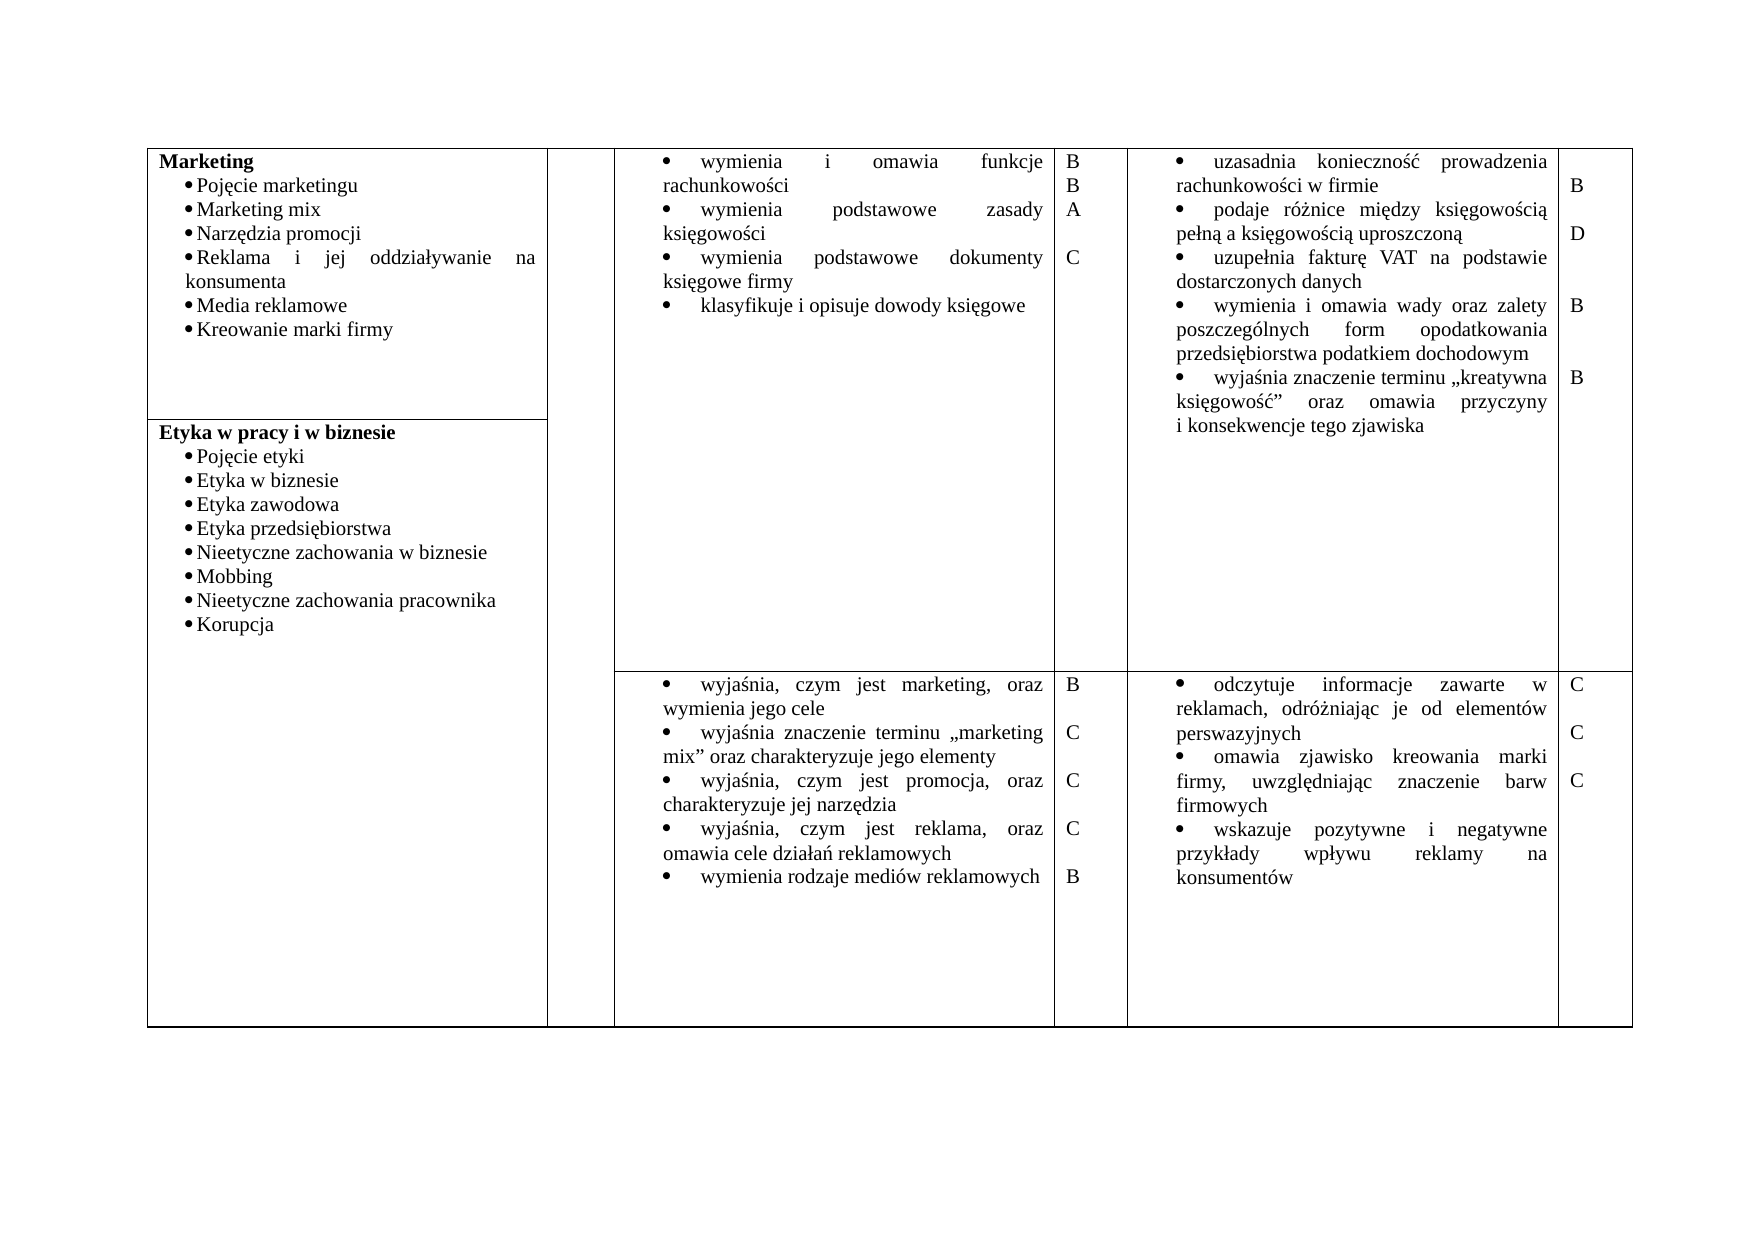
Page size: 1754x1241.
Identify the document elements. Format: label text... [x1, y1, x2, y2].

table_cell B D B B [1559, 149, 1632, 671]
table_cell Marketing Pojęcie marketingu Marketing mix Narzędzia promocji Reklama i jej oddziaływanie na konsumenta Media reklamowe Kreowanie marki firmy [148, 149, 547, 419]
table_cell C C C [1559, 672, 1632, 1026]
table_cell B C C C B [1055, 672, 1127, 1026]
table_cell wyjaśnia, czym jest marketing, oraz wymienia jego cele wyjaśnia znaczenie terminu „marketing mix” oraz charakteryzuje jego elementy wyjaśnia, czym jest promocja, oraz charakteryzuje jej narzędzia wyjaśnia, czym jest reklama, oraz omawia cele działań reklamowych wymienia rodzaje mediów reklamowych [615, 672, 1054, 1026]
table_cell odczytuje informacje zawarte w reklamach, odróżniając je od elementów perswazyjnych omawia zjawisko kreowania marki firmy, uwzględniając znaczenie barw firmowych wskazuje pozytywne i negatywne przykłady wpływu reklamy na konsumentów [1128, 672, 1558, 1026]
table_cell [548, 149, 614, 1026]
table_cell uzasadnia konieczność prowadzenia rachunkowości w firmie podaje różnice między księgowością pełną a księgowością uproszczoną uzupełnia fakturę VAT na podstawie dostarczonych danych wymienia i omawia wady oraz zalety poszczególnych form opodatkowania przedsiębiorstwa podatkiem dochodowym wyjaśnia znaczenie terminu „kreatywna księgowość” oraz omawia przyczyny i konsekwencje tego zjawiska [1128, 149, 1558, 671]
table_cell Etyka w pracy i w biznesie Pojęcie etyki Etyka w biznesie Etyka zawodowa Etyka przedsiębiorstwa Nieetyczne zachowania w biznesie Mobbing Nieetyczne zachowania pracownika Korupcja [148, 420, 547, 1026]
table_cell B B A C [1055, 149, 1127, 671]
table_cell definiuje pojęcie „rachunkowość firmy” wymienia i omawia funkcje rachunkowości wymienia podstawowe zasady księgowości wymienia podstawowe dokumenty księgowe firmy klasyfikuje i opisuje dowody księgowe [615, 149, 1054, 671]
